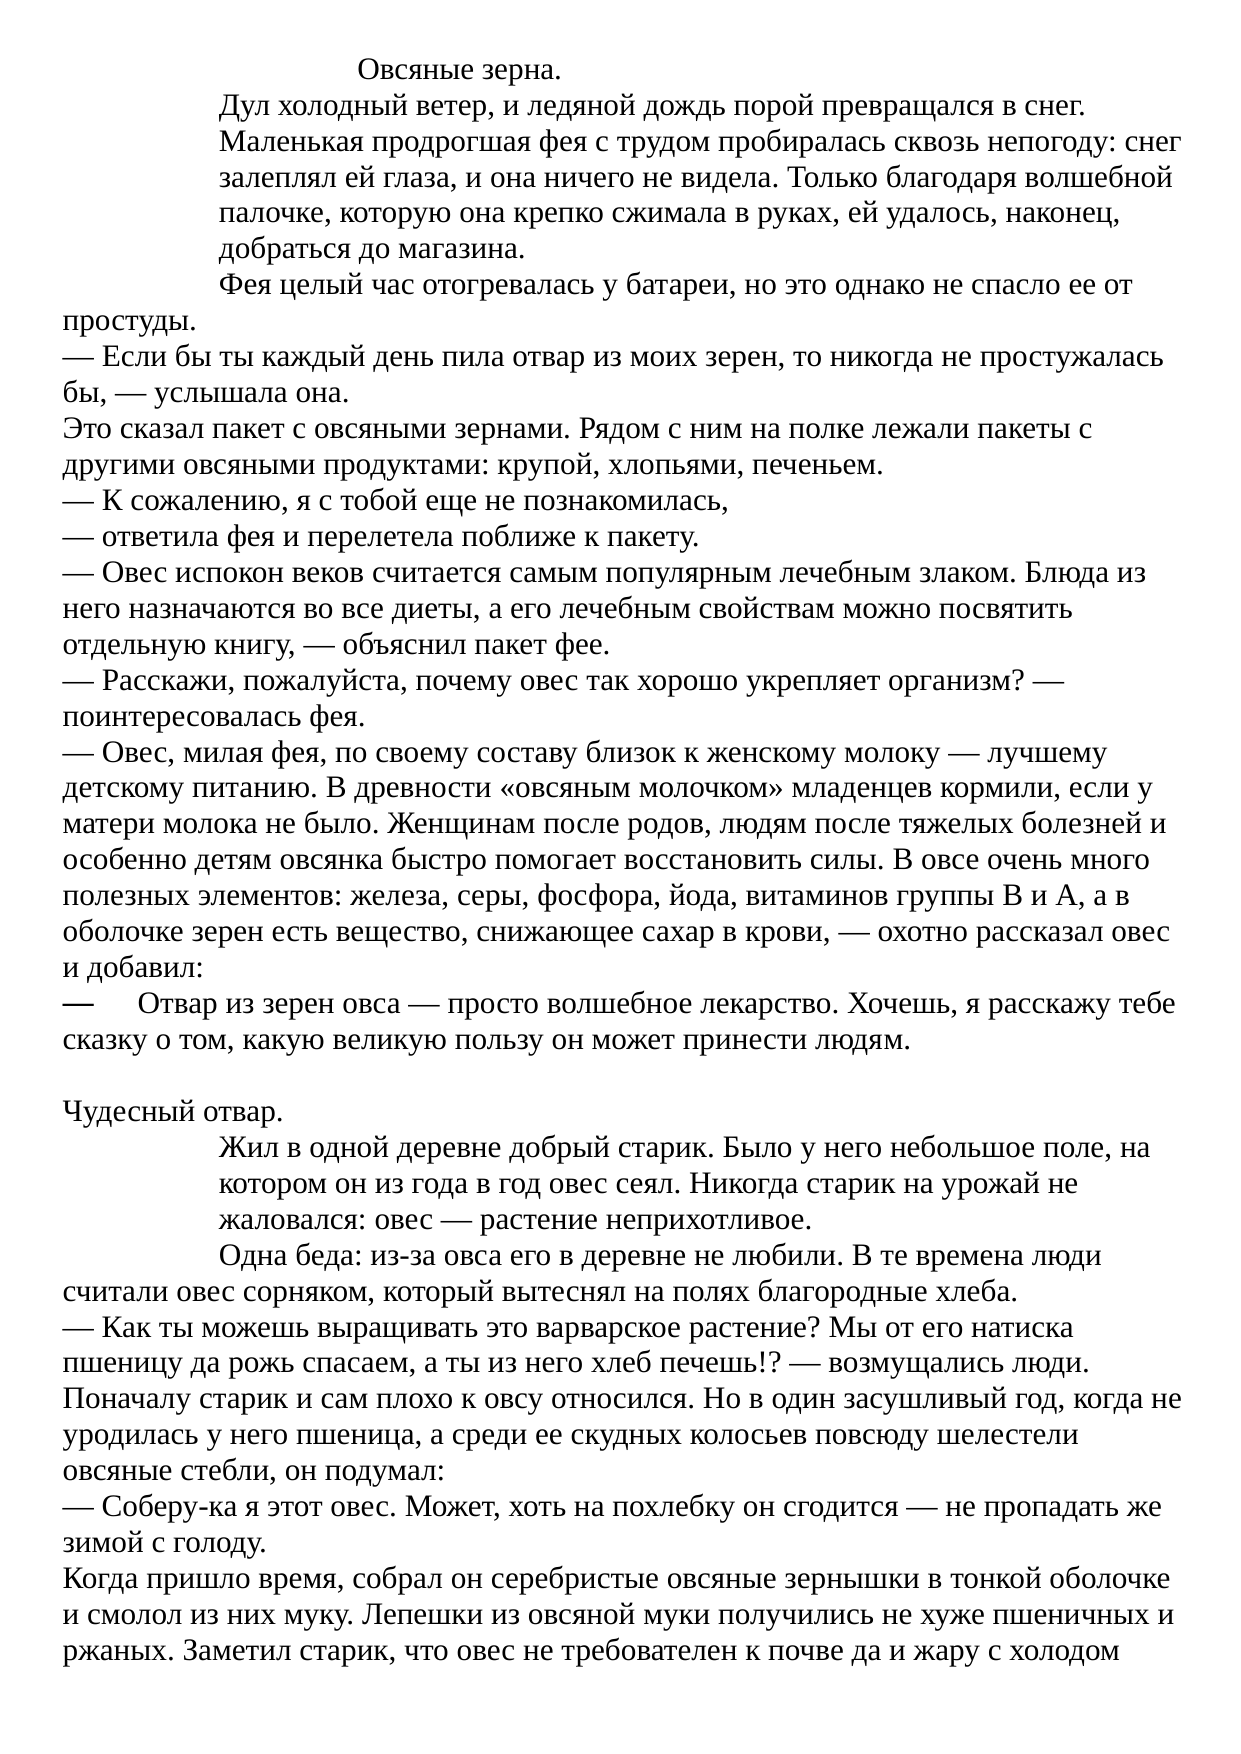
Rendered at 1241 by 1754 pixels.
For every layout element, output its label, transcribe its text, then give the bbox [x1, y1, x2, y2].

subtitle Чудесный отвар. [62, 1092, 1184, 1128]
list Отвар из зерен овса — просто волшебное лекарство. Хочешь, я расскажу тебе сказку о том, какую великую пользу он может принести людям. [62, 984, 1184, 1056]
text Дул холодный ветер, и ледяной дождь порой превращался в снег. Маленькая продрогшая фея с трудом пробиралась сквозь непогоду: снег залеплял ей глаза, и она ничего не видела. Только благодаря волшебной палочке, которую она крепко сжимала в руках, ей удалось, наконец, добраться до магазина. [62, 86, 1184, 266]
text — К сожалению, я с тобой еще не познакомилась, [62, 481, 1184, 517]
text — Овес, милая фея, по своему составу близок к женскому молоку — лучшему детскому питанию. В древности «овсяным молочком» младенцев кормили, если у матери молока не было. Женщинам после родов, людям после тяжелых болезней и особенно детям овсянка быстро помогает восстановить силы. В овсе очень много полезных элементов: железа, серы, фосфора, йода, витаминов группы В и А, а в оболочке зерен есть вещество, снижающее сахар в крови, — охотно рассказал овес и добавил: [62, 733, 1184, 984]
text Когда пришло время, собрал он серебристые овсяные зернышки в тонкой оболочке и смолол из них муку. Лепешки из овсяной муки получились не хуже пшеничных и ржаных. Заметил старик, что овес не требователен к почве да и жару с холодом [62, 1559, 1184, 1667]
text Фея целый час отогревалась у батареи, но это однако не спасло ее от простуды. [62, 266, 1184, 337]
text — Если бы ты каждый день пила отвар из моих зерен, то никогда не простужалась бы, — услышала она. [62, 337, 1184, 409]
text Жил в одной деревне добрый старик. Было у него небольшое поле, на котором он из года в год овес сеял. Никогда старик на урожай не жаловался: овес — растение неприхотливое. [62, 1128, 1184, 1236]
text — ответила фея и перелетела поближе к пакету. [62, 517, 1184, 553]
list Овсяные зерна. [328, 50, 1184, 86]
text — Как ты можешь выращивать это варварское растение? Мы от его натиска пшеницу да рожь спасаем, а ты из него хлеб печешь!? — возмущались люди. [62, 1308, 1184, 1380]
text — Овес испокон веков считается самым популярным лечебным злаком. Блюда из него назначаются во все диеты, а его лечебным свойствам можно посвятить отдельную книгу, — объяснил пакет фее. [62, 553, 1184, 661]
text Поначалу старик и сам плохо к овсу относился. Но в один засушливый год, когда не уродилась у него пшеница, а среди ее скудных колосьев повсюду шелестели овсяные стебли, он подумал: [62, 1380, 1184, 1487]
text Одна беда: из-за овса его в деревне не любили. В те времена люди считали овес сорняком, который вытеснял на полях благородные хлеба. [62, 1236, 1184, 1308]
text — Расскажи, пожалуйста, почему овес так хорошо укрепляет организм? — поинтересовалась фея. [62, 661, 1184, 733]
text — Соберу-ка я этот овес. Может, хоть на похлебку он сгодится — не пропадать же зимой с голоду. [62, 1487, 1184, 1559]
text Это сказал пакет с овсяными зернами. Рядом с ним на полке лежали пакеты с другими овсяными продуктами: крупой, хлопьями, печеньем. [62, 409, 1184, 481]
